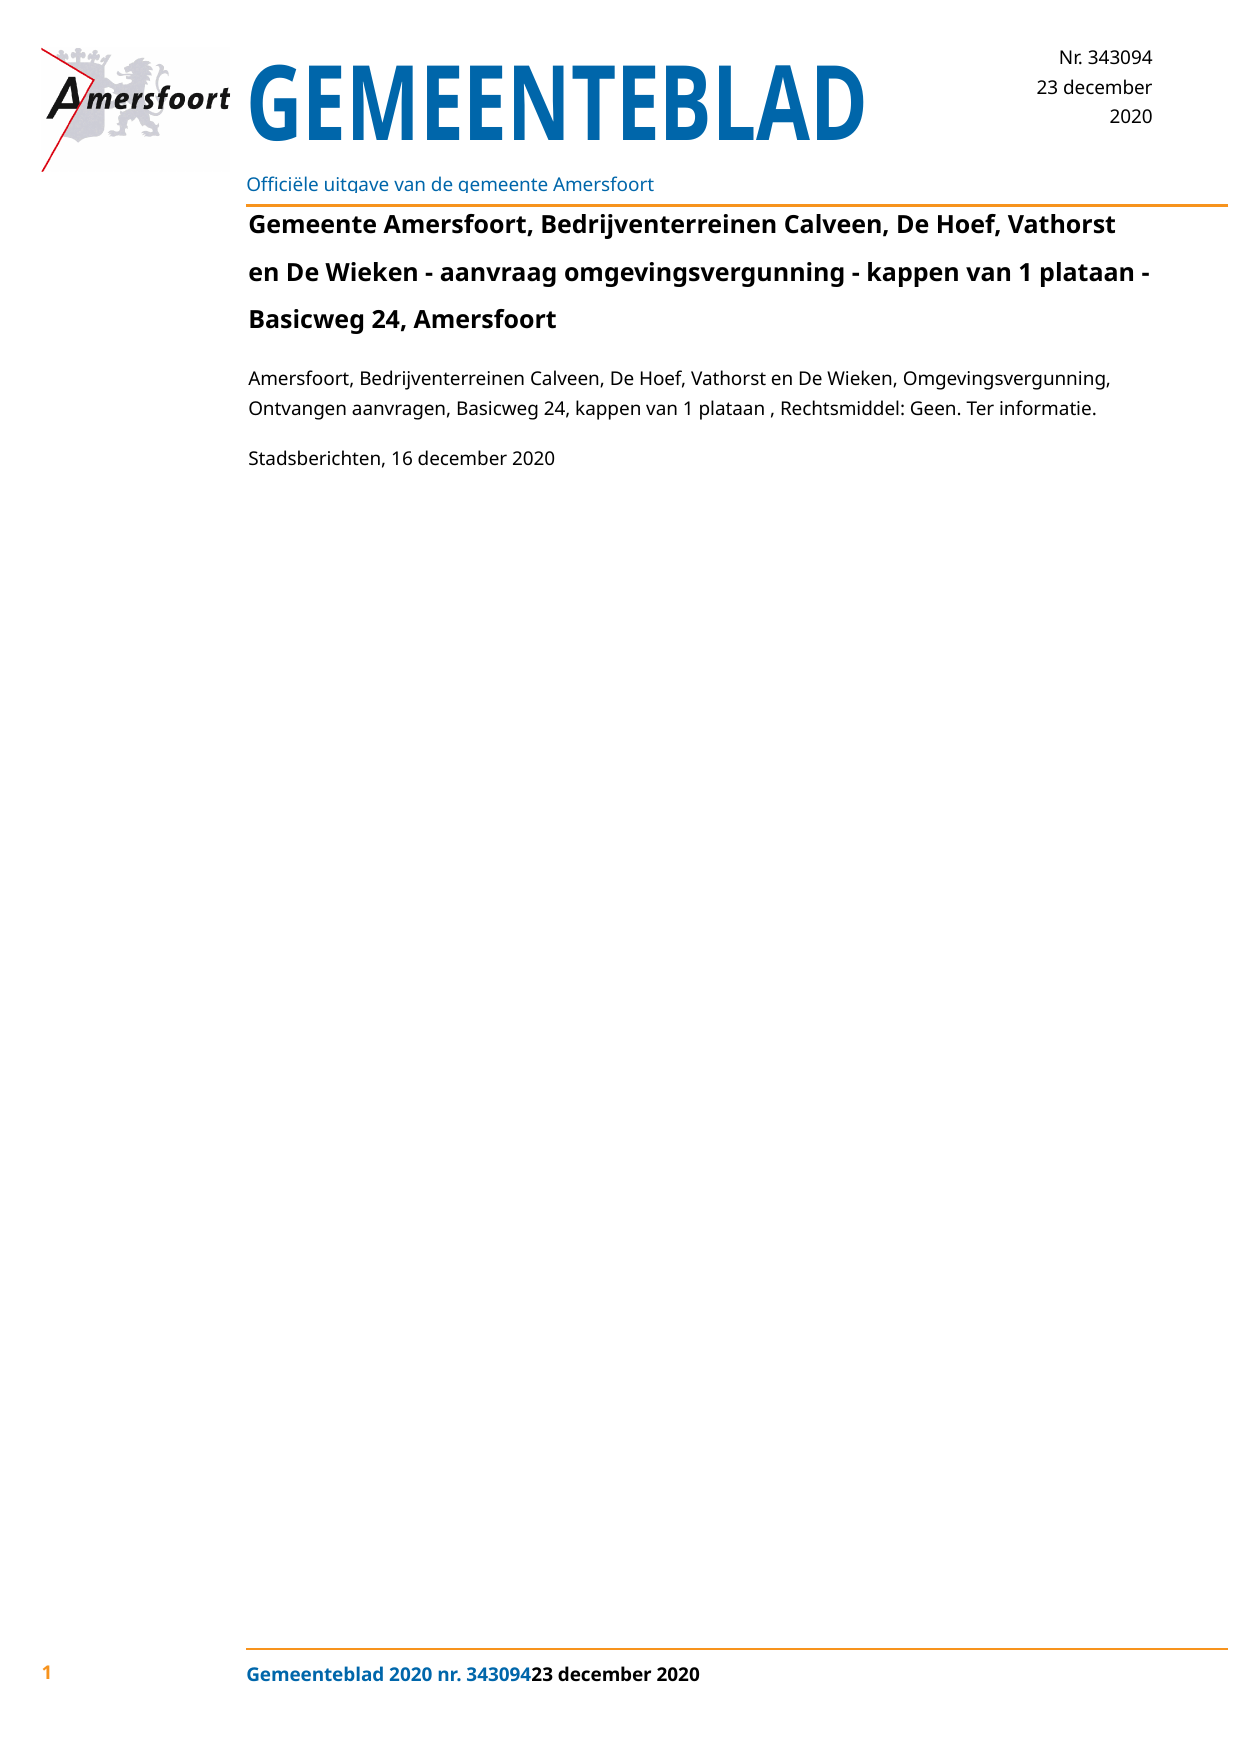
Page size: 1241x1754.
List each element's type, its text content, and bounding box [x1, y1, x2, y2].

text Amersfoort, Bedrijventerreinen Calveen, De Hoef, Vathorst en De Wieken, Omgevingsvergunning, Ontvangen aanvragen, Basicweg 24, kappen van 1 plataan , Rechtsmiddel: Geen. Ter informatie. [248, 366, 1152, 421]
text Gemeente Amersfoort, Bedrijventerreinen Calveen, De Hoef, Vathorst en De Wieken - aanvraag omgevingsvergunning - kappen van 1 plataan - Basicweg 24, Amersfoort [248, 207, 1152, 336]
text Stadsberichten, 16 december 2020 [248, 446, 1152, 471]
picture [41, 47, 231, 172]
